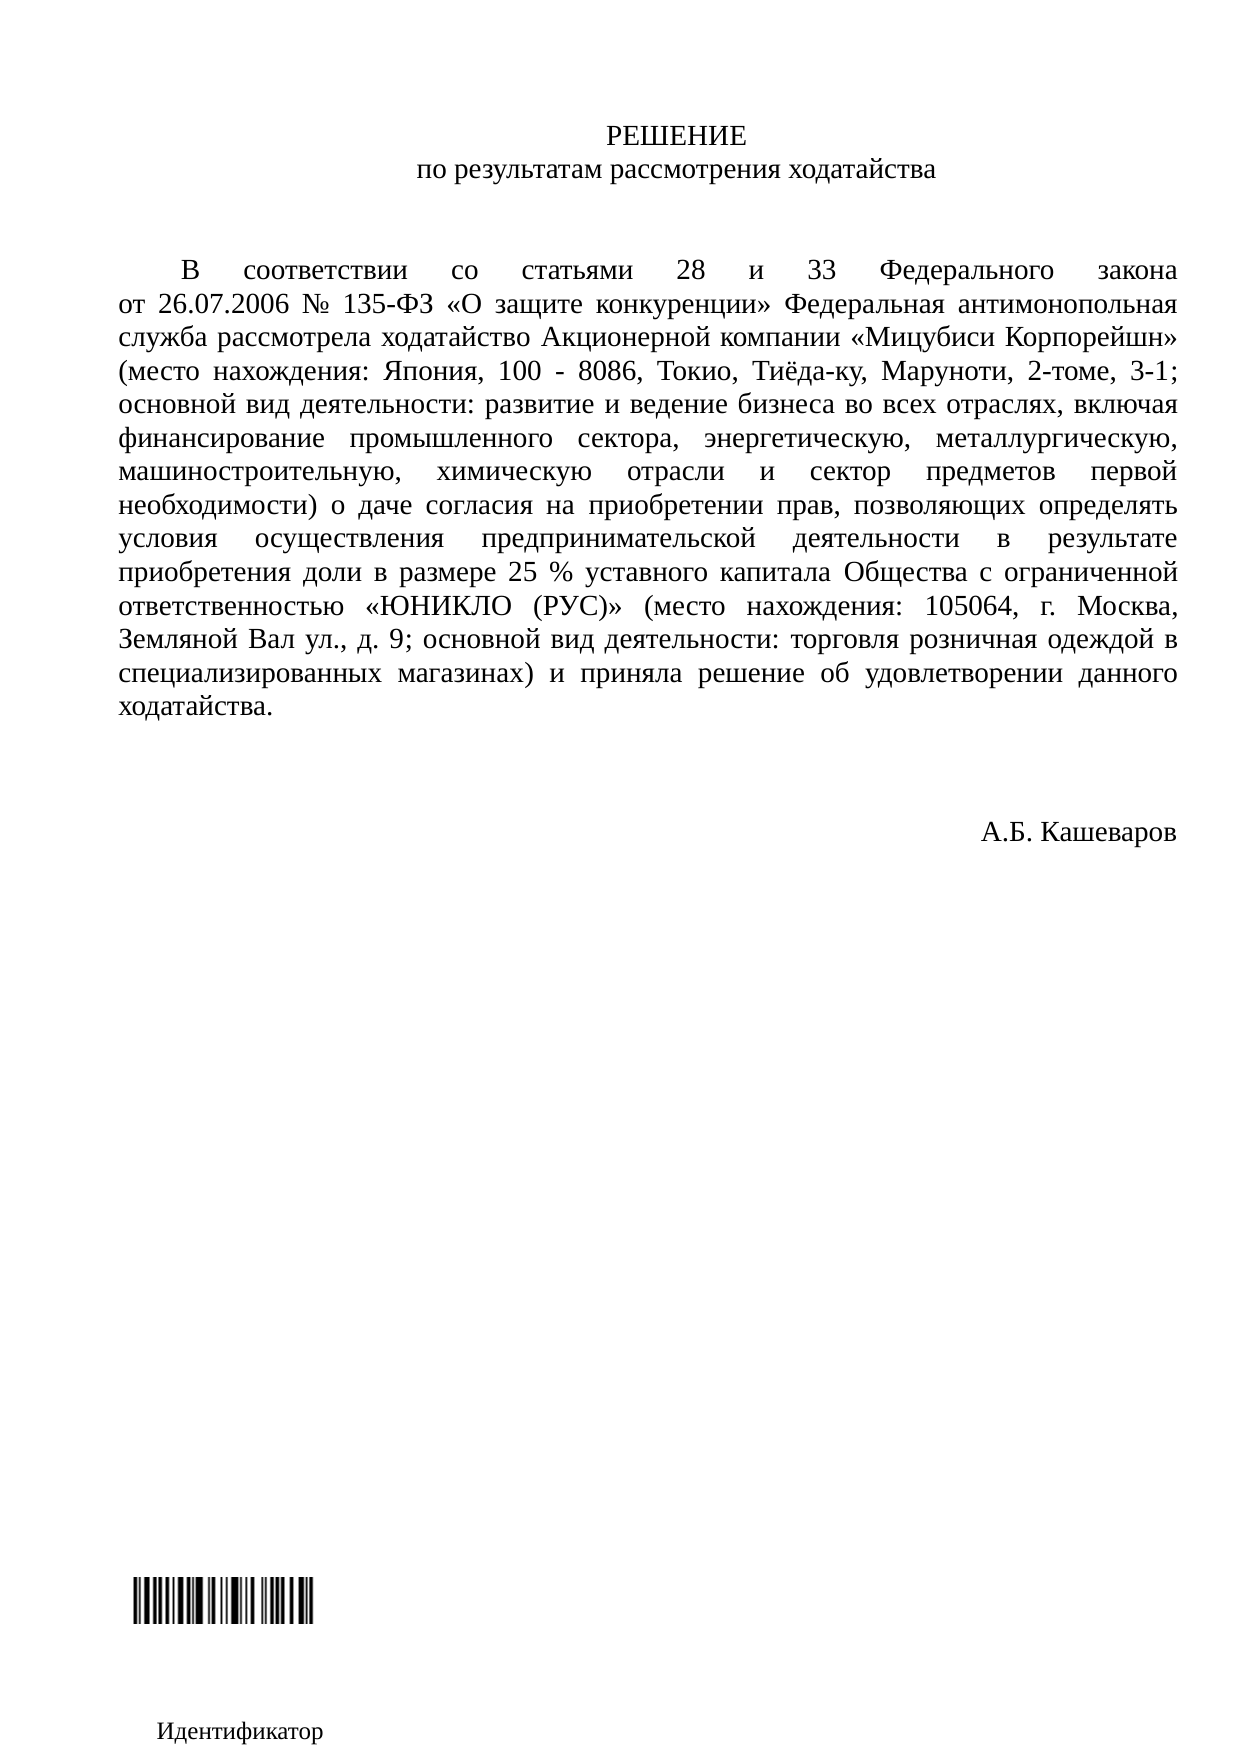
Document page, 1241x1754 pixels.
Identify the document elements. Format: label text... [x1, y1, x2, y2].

text В соответствии со статьями 28 и 33 Федерального закона от 26.07.2006 № 135-ФЗ «О защите конкуренции» Федеральная антимонопольная служба рассмотрела ходатайство Акционерной компании «Мицубиси Корпорейшн» (место нахождения: Япония, 100 - 8086, Токио, Тиёда-ку, Маруноти, 2-томе, 3-1; основной вид деятельности: развитие и ведение бизнеса во всех отраслях, включая финансирование промышленного сектора, энергетическую, металлургическую, машиностроительную, химическую отрасли и сектор предметов первой необходимости) о даче согласия на приобретении прав, позволяющих определять условия осуществления предпринимательской деятельности в результате приобретения доли в размере 25 % уставного капитала Общества с ограниченной ответственностью «ЮНИКЛО (РУС)» (место нахождения: 105064, г. Москва, Земляной Вал ул., д. 9; основной вид деятельности: торговля розничная одеждой в специализированных магазинах) и приняла решение об удовлетворении данного ходатайства. [118, 252, 1178, 722]
picture [118, 1577, 331, 1624]
text РЕШЕНИЕ [118, 118, 1235, 152]
text по результатам рассмотрения ходатайства [118, 152, 1235, 185]
text А.Б. Кашеваров [118, 814, 1177, 847]
